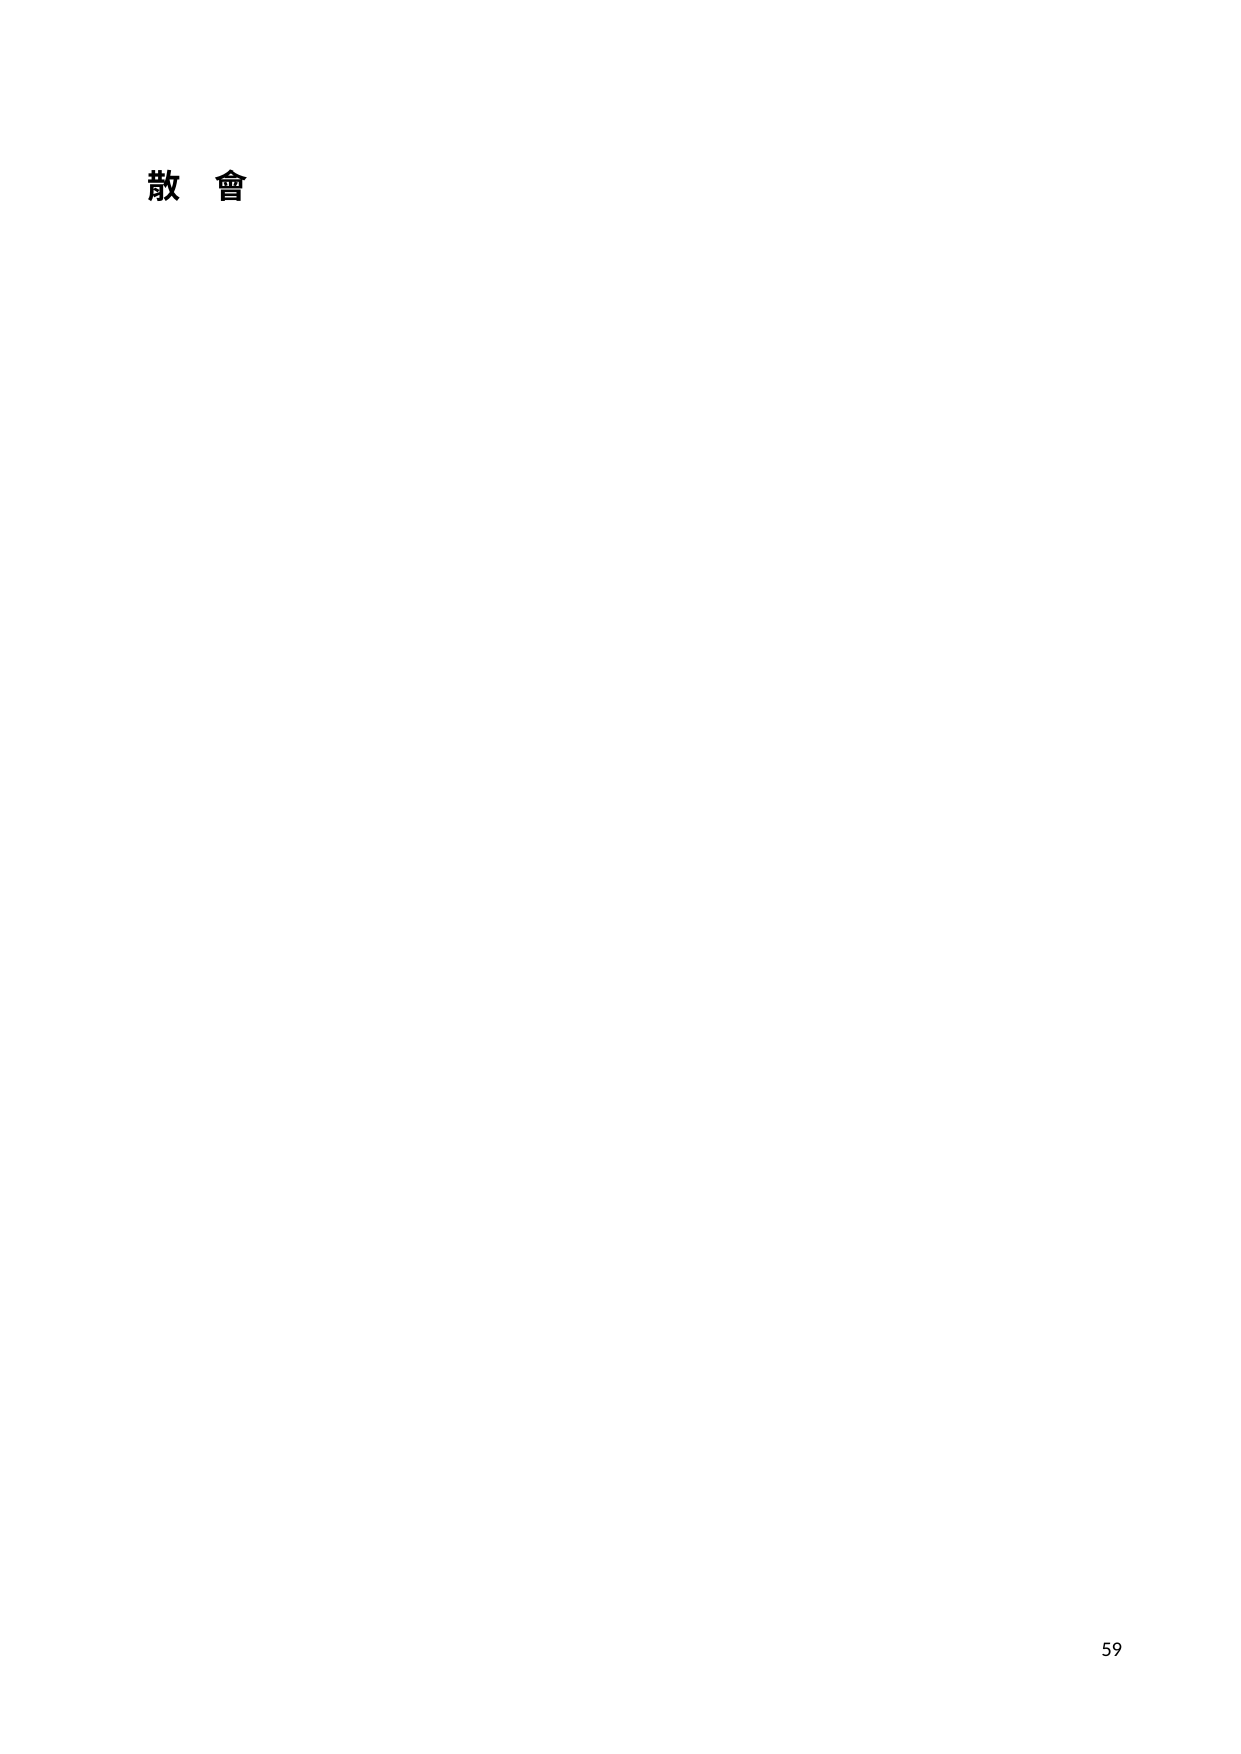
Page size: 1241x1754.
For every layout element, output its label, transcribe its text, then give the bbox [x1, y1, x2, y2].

text 散 會 [148, 160, 1120, 208]
